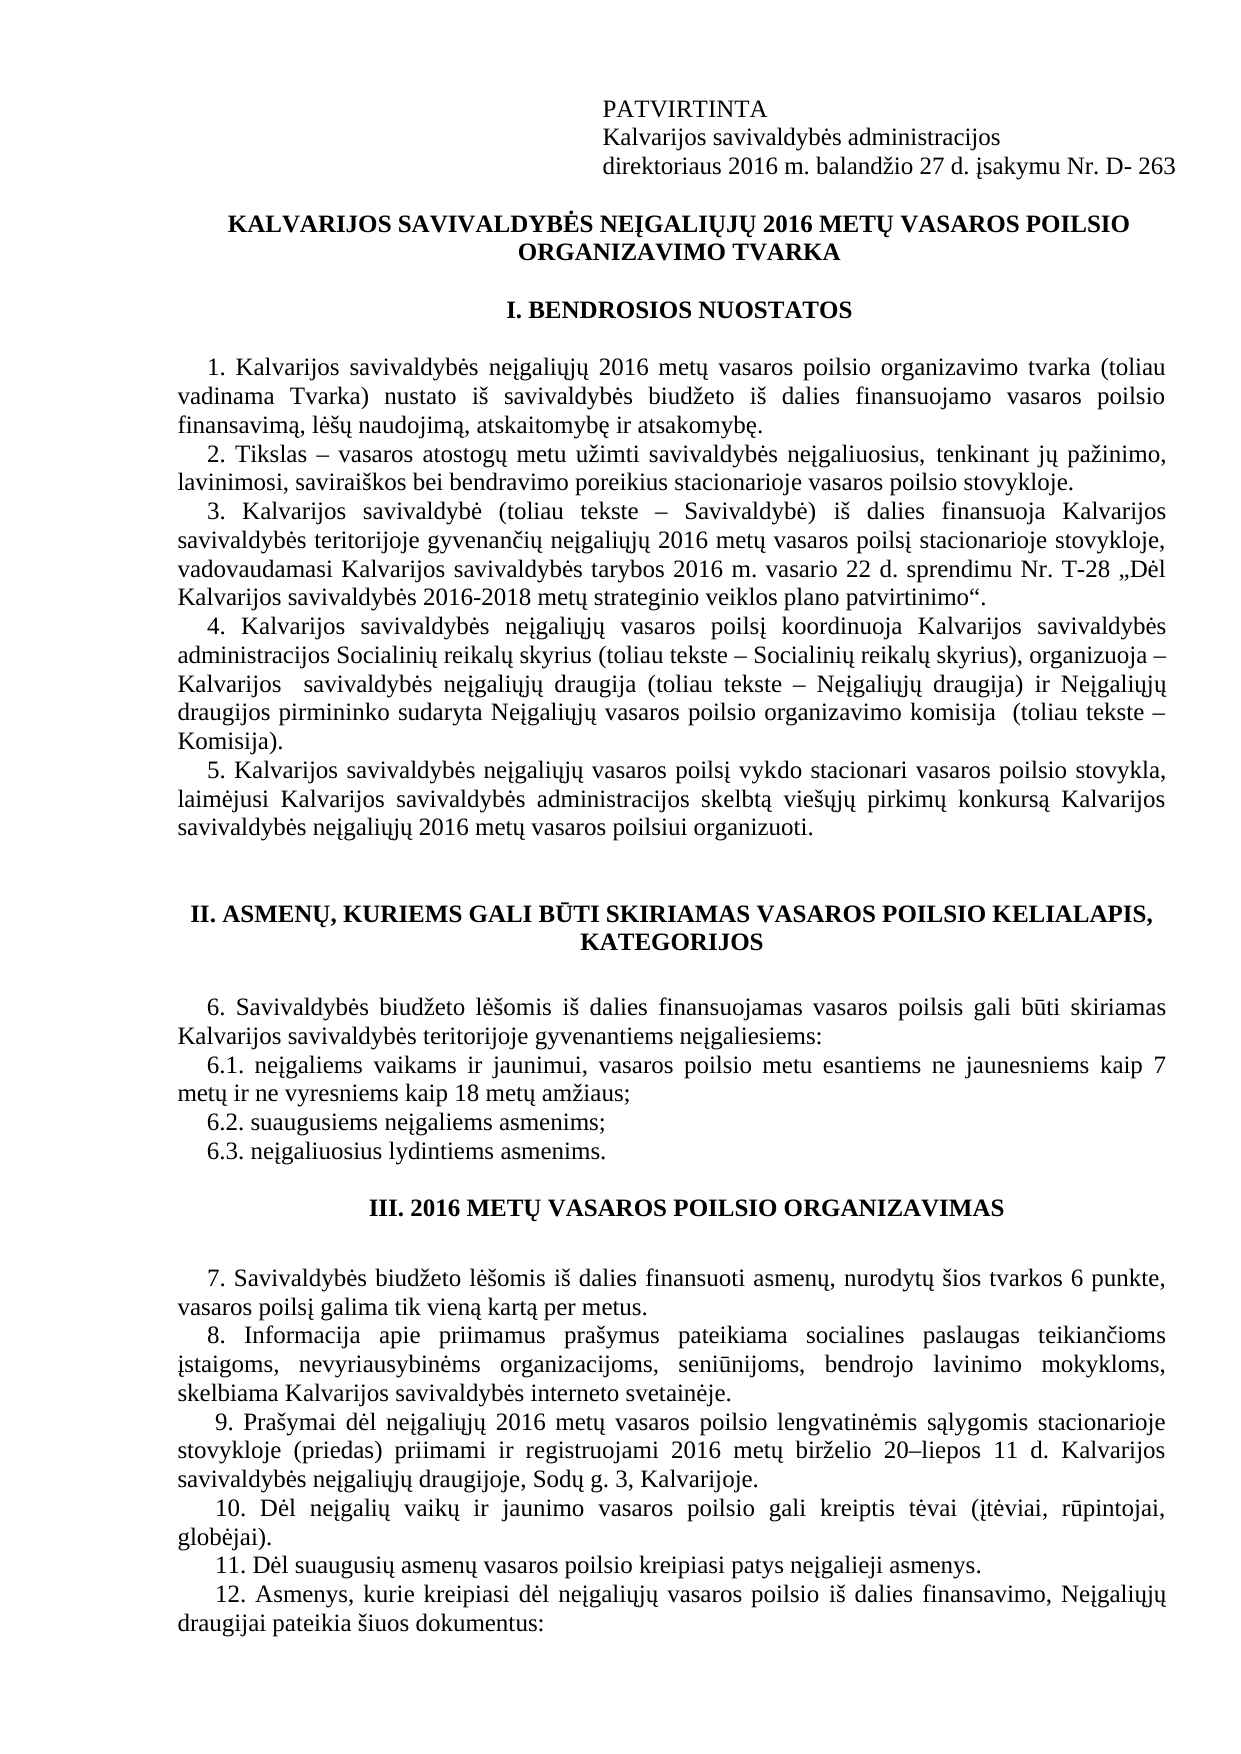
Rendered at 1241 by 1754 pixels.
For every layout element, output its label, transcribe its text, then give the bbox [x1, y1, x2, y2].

text III. 2016 METŲ VASAROS POILSIO ORGANIZAVIMAS [207, 1193, 1167, 1222]
text direktoriaus 2016 m. balandžio 27 d. įsakymu Nr. D- 263 [177, 151, 1181, 180]
text 6.1. neįgaliems vaikams ir jaunimui, vasaros poilsio metu esantiems ne jaunesniems kaip 7 metų ir ne vyresniems kaip 18 metų amžiaus; [177, 1050, 1167, 1107]
text Kalvarijos savivaldybės administracijos [177, 122, 1181, 151]
text 4. Kalvarijos savivaldybės neįgaliųjų vasaros poilsį koordinuoja Kalvarijos savivaldybės administracijos Socialinių reikalų skyrius (toliau tekste – Socialinių reikalų skyrius), organizuoja –Kalvarijos savivaldybės neįgaliųjų draugija (toliau tekste – Neįgaliųjų draugija) ir Neįgaliųjų draugijos pirmininko sudaryta Neįgaliųjų vasaros poilsio organizavimo komisija (toliau tekste – Komisija). [177, 611, 1167, 755]
text PATVIRTINTA [177, 94, 1181, 122]
text 10. Dėl neįgalių vaikų ir jaunimo vasaros poilsio gali kreiptis tėvai (įtėviai, rūpintojai, globėjai). [177, 1493, 1167, 1551]
subtitle II. ASMENŲ, KURIEMS GALI BŪTI SKIRIAMAS VASAROS POILSIO KELIALAPIS, KATEGORIJOS [177, 899, 1167, 956]
text 6. Savivaldybės biudžeto lėšomis iš dalies finansuojamas vasaros poilsis gali būti skiriamas Kalvarijos savivaldybės teritorijoje gyvenantiems neįgaliesiems: [177, 992, 1167, 1050]
text 5. Kalvarijos savivaldybės neįgaliųjų vasaros poilsį vykdo stacionari vasaros poilsio stovykla, laimėjusi Kalvarijos savivaldybės administracijos skelbtą viešųjų pirkimų konkursą Kalvarijos savivaldybės neįgaliųjų 2016 metų vasaros poilsiui organizuoti. [177, 755, 1167, 841]
text 11. Dėl suaugusių asmenų vasaros poilsio kreipiasi patys neįgalieji asmenys. [177, 1551, 1167, 1579]
text 12. Asmenys, kurie kreipiasi dėl neįgaliųjų vasaros poilsio iš dalies finansavimo, Neįgaliųjų draugijai pateikia šiuos dokumentus: [177, 1579, 1167, 1637]
text 3. Kalvarijos savivaldybė (toliau tekste – Savivaldybė) iš dalies finansuoja Kalvarijos savivaldybės teritorijoje gyvenančių neįgaliųjų 2016 metų vasaros poilsį stacionarioje stovykloje, vadovaudamasi Kalvarijos savivaldybės tarybos 2016 m. vasario 22 d. sprendimu Nr. T-28 „Dėl Kalvarijos savivaldybės 2016-2018 metų strateginio veiklos plano patvirtinimo“. [177, 496, 1167, 611]
text KALVARIJOS SAVIVALDYBĖS NEĮGALIŲJŲ 2016 METŲ VASAROS POILSIO ORGANIZAVIMO TVARKA [177, 209, 1181, 266]
text 6.2. suaugusiems neįgaliems asmenims; [177, 1107, 1167, 1136]
text 8. Informacija apie priimamus prašymus pateikiama socialines paslaugas teikiančioms įstaigoms, nevyriausybinėms organizacijoms, seniūnijoms, bendrojo lavinimo mokykloms, skelbiama Kalvarijos savivaldybės interneto svetainėje. [177, 1321, 1167, 1407]
text 6.3. neįgaliuosius lydintiems asmenims. [177, 1136, 1167, 1165]
text 7. Savivaldybės biudžeto lėšomis iš dalies finansuoti asmenų, nurodytų šios tvarkos 6 punkte, vasaros poilsį galima tik vieną kartą per metus. [177, 1263, 1167, 1321]
text 9. Prašymai dėl neįgaliųjų 2016 metų vasaros poilsio lengvatinėmis sąlygomis stacionarioje stovykloje (priedas) priimami ir registruojami 2016 metų birželio 20–liepos 11 d. Kalvarijos savivaldybės neįgaliųjų draugijoje, Sodų g. 3, Kalvarijoje. [177, 1407, 1167, 1493]
text 1. Kalvarijos savivaldybės neįgaliųjų 2016 metų vasaros poilsio organizavimo tvarka (toliau vadinama Tvarka) nustato iš savivaldybės biudžeto iš dalies finansuojamo vasaros poilsio finansavimą, lėšų naudojimą, atskaitomybę ir atsakomybę. [177, 352, 1167, 439]
text 2. Tikslas – vasaros atostogų metu užimti savivaldybės neįgaliuosius, tenkinant jų pažinimo, lavinimosi, saviraiškos bei bendravimo poreikius stacionarioje vasaros poilsio stovykloje. [177, 439, 1167, 496]
text I. BENDROSIOS NUOSTATOS [177, 295, 1181, 324]
